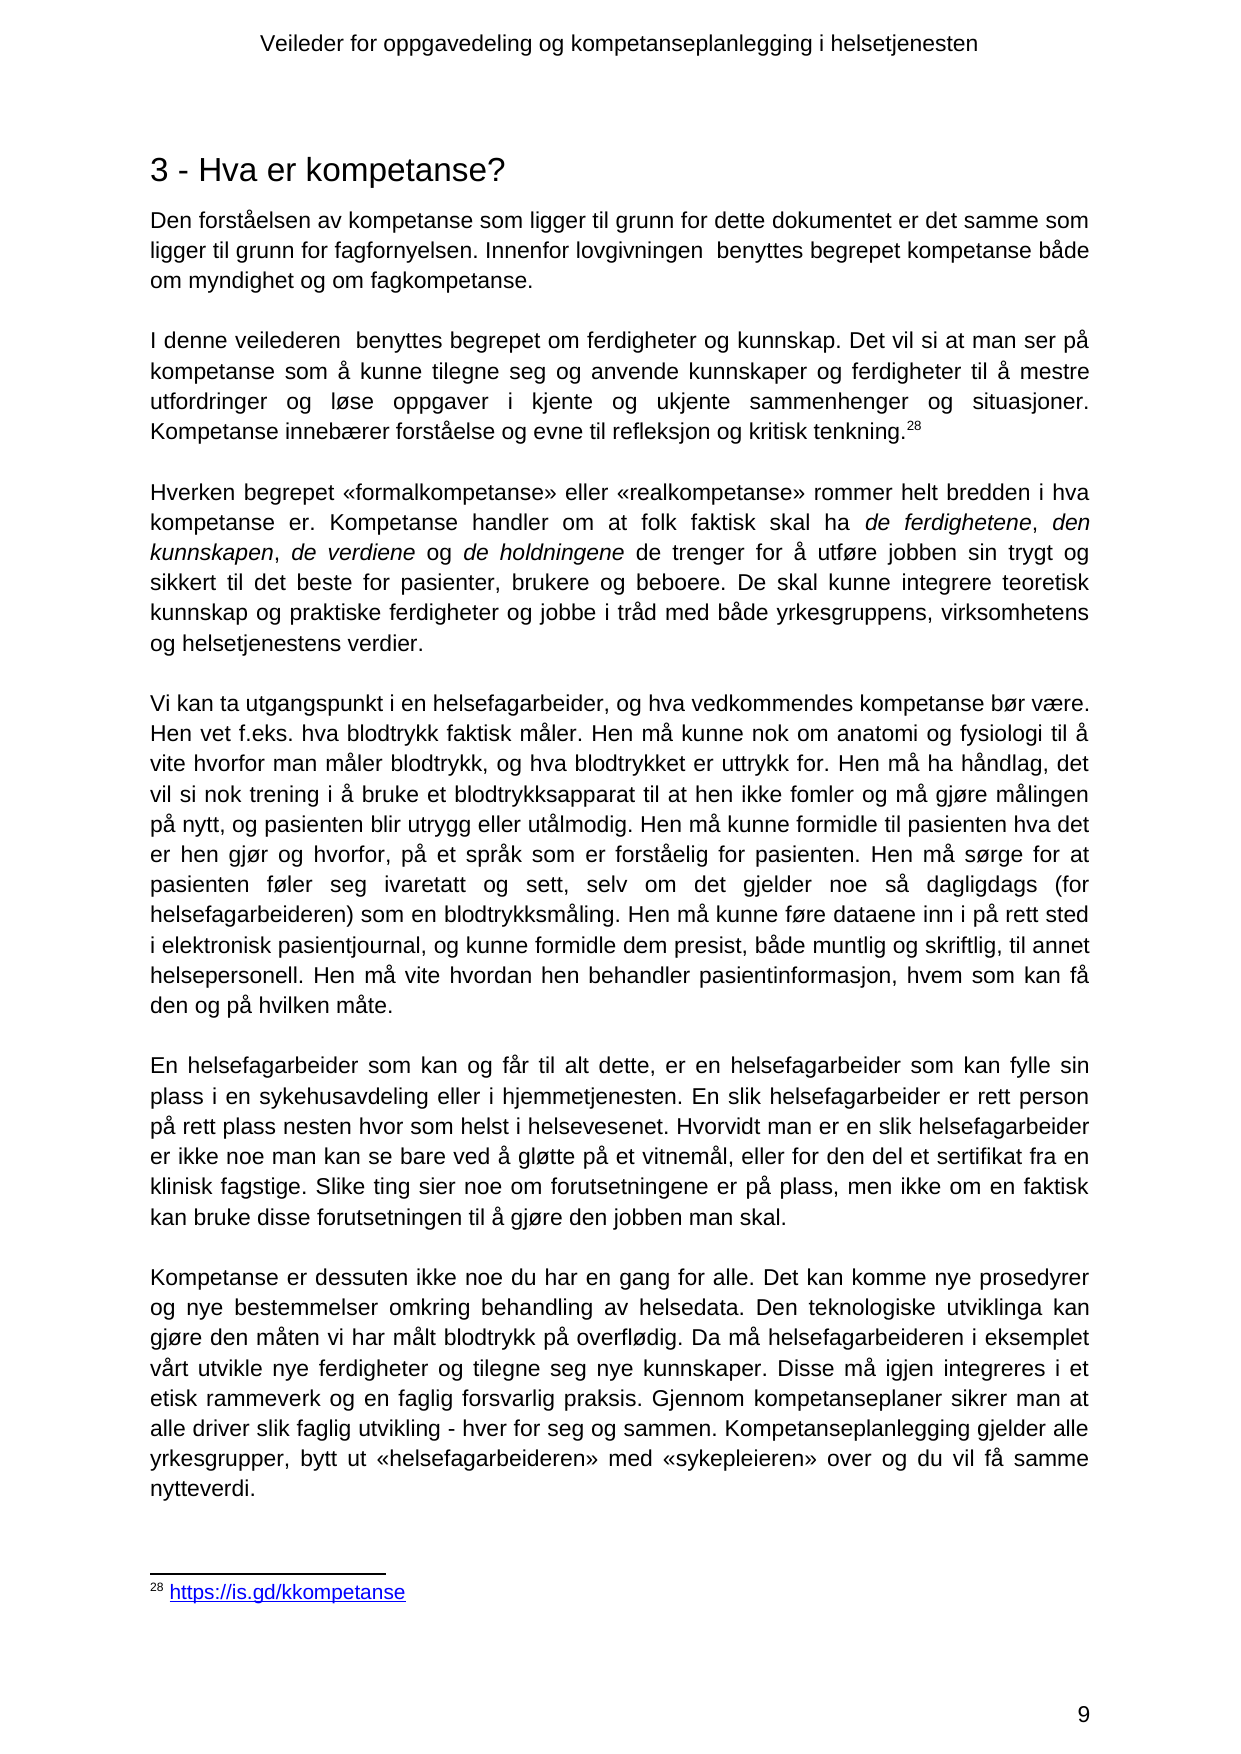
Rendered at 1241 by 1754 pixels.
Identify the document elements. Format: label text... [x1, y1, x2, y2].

text I denne veilederen benyttes begrepet om ferdigheter og kunnskap. Det vil si at man ser på kompetanse som å kunne tilegne seg og anvende kunnskaper og ferdigheter til å mestre utfordringer og løse oppgaver i kjente og ukjente sammenhenger og situasjoner. Kompetanse innebærer forståelse og evne til refleksjon og kritisk tenkning. [150, 327, 1090, 444]
text https://is.gd/kkompetanse [150, 1580, 1090, 1604]
text En helsefagarbeider som kan og får til alt dette, er en helsefagarbeider som kan fylle sin plass i en sykehusavdeling eller i hjemmetjenesten. En slik helsefagarbeider er rett person på rett plass nesten hvor som helst i helsevesenet. Hvorvidt man er en slik helsefagarbeider er ikke noe man kan se bare ved å gløtte på et vitnemål, eller for den del et sertifikat fra en klinisk fagstige. Slike ting sier noe om forutsetningene er på plass, men ikke om en faktisk kan bruke disse forutsetningen til å gjøre den jobben man skal. [150, 1052, 1090, 1230]
text Vi kan ta utgangspunkt i en helsefagarbeider, og hva vedkommendes kompetanse bør være. Hen vet f.eks. hva blodtrykk faktisk måler. Hen må kunne nok om anatomi og fysiologi til å vite hvorfor man måler blodtrykk, og hva blodtrykket er uttrykk for. Hen må ha håndlag, det vil si nok trening i å bruke et blodtrykksapparat til at hen ikke fomler og må gjøre målingen på nytt, og pasienten blir utrygg eller utålmodig. Hen må kunne formidle til pasienten hva det er hen gjør og hvorfor, på et språk som er forståelig for pasienten. Hen må sørge for at pasienten føler seg ivaretatt og sett, selv om det gjelder noe så dagligdags (for helsefagarbeideren) som en blodtrykksmåling. Hen må kunne føre dataene inn i på rett sted i elektronisk pasientjournal, og kunne formidle dem presist, både muntlig og skriftlig, til annet helsepersonell. Hen må vite hvordan hen behandler pasientinformasjon, hvem som kan få den og på hvilken måte. [150, 690, 1090, 1018]
text Hverken begrepet «formalkompetanse» eller «realkompetanse» rommer helt bredden i hva kompetanse er. Kompetanse handler om at folk faktisk skal ha de ferdighetene, den kunnskapen, de verdiene og de holdningene de trenger for å utføre jobben sin trygt og sikkert til det beste for pasienter, brukere og beboere. De skal kunne integrere teoretisk kunnskap og praktiske ferdigheter og jobbe i tråd med både yrkesgruppens, virksomhetens og helsetjenestens verdier. [150, 478, 1090, 656]
subtitle 3 - Hva er kompetanse? [150, 150, 1090, 188]
text Kompetanse er dessuten ikke noe du har en gang for alle. Det kan komme nye prosedyrer og nye bestemmelser omkring behandling av helsedata. Den teknologiske utviklinga kan gjøre den måten vi har målt blodtrykk på overflødig. Da må helsefagarbeideren i eksemplet vårt utvikle nye ferdigheter og tilegne seg nye kunnskaper. Disse må igjen integreres i et etisk rammeverk og en faglig forsvarlig praksis. Gjennom kompetanseplaner sikrer man at alle driver slik faglig utvikling - hver for seg og sammen. Kompetanseplanlegging gjelder alle yrkesgrupper, bytt ut «helsefagarbeideren» med «sykepleieren» over og du vil få samme nytteverdi. [150, 1264, 1090, 1502]
text Den forståelsen av kompetanse som ligger til grunn for dette dokumentet er det samme som ligger til grunn for fagfornyelsen. Innenfor lovgivningen benyttes begrepet kompetanse både om myndighet og om fagkompetanse. [150, 207, 1090, 293]
